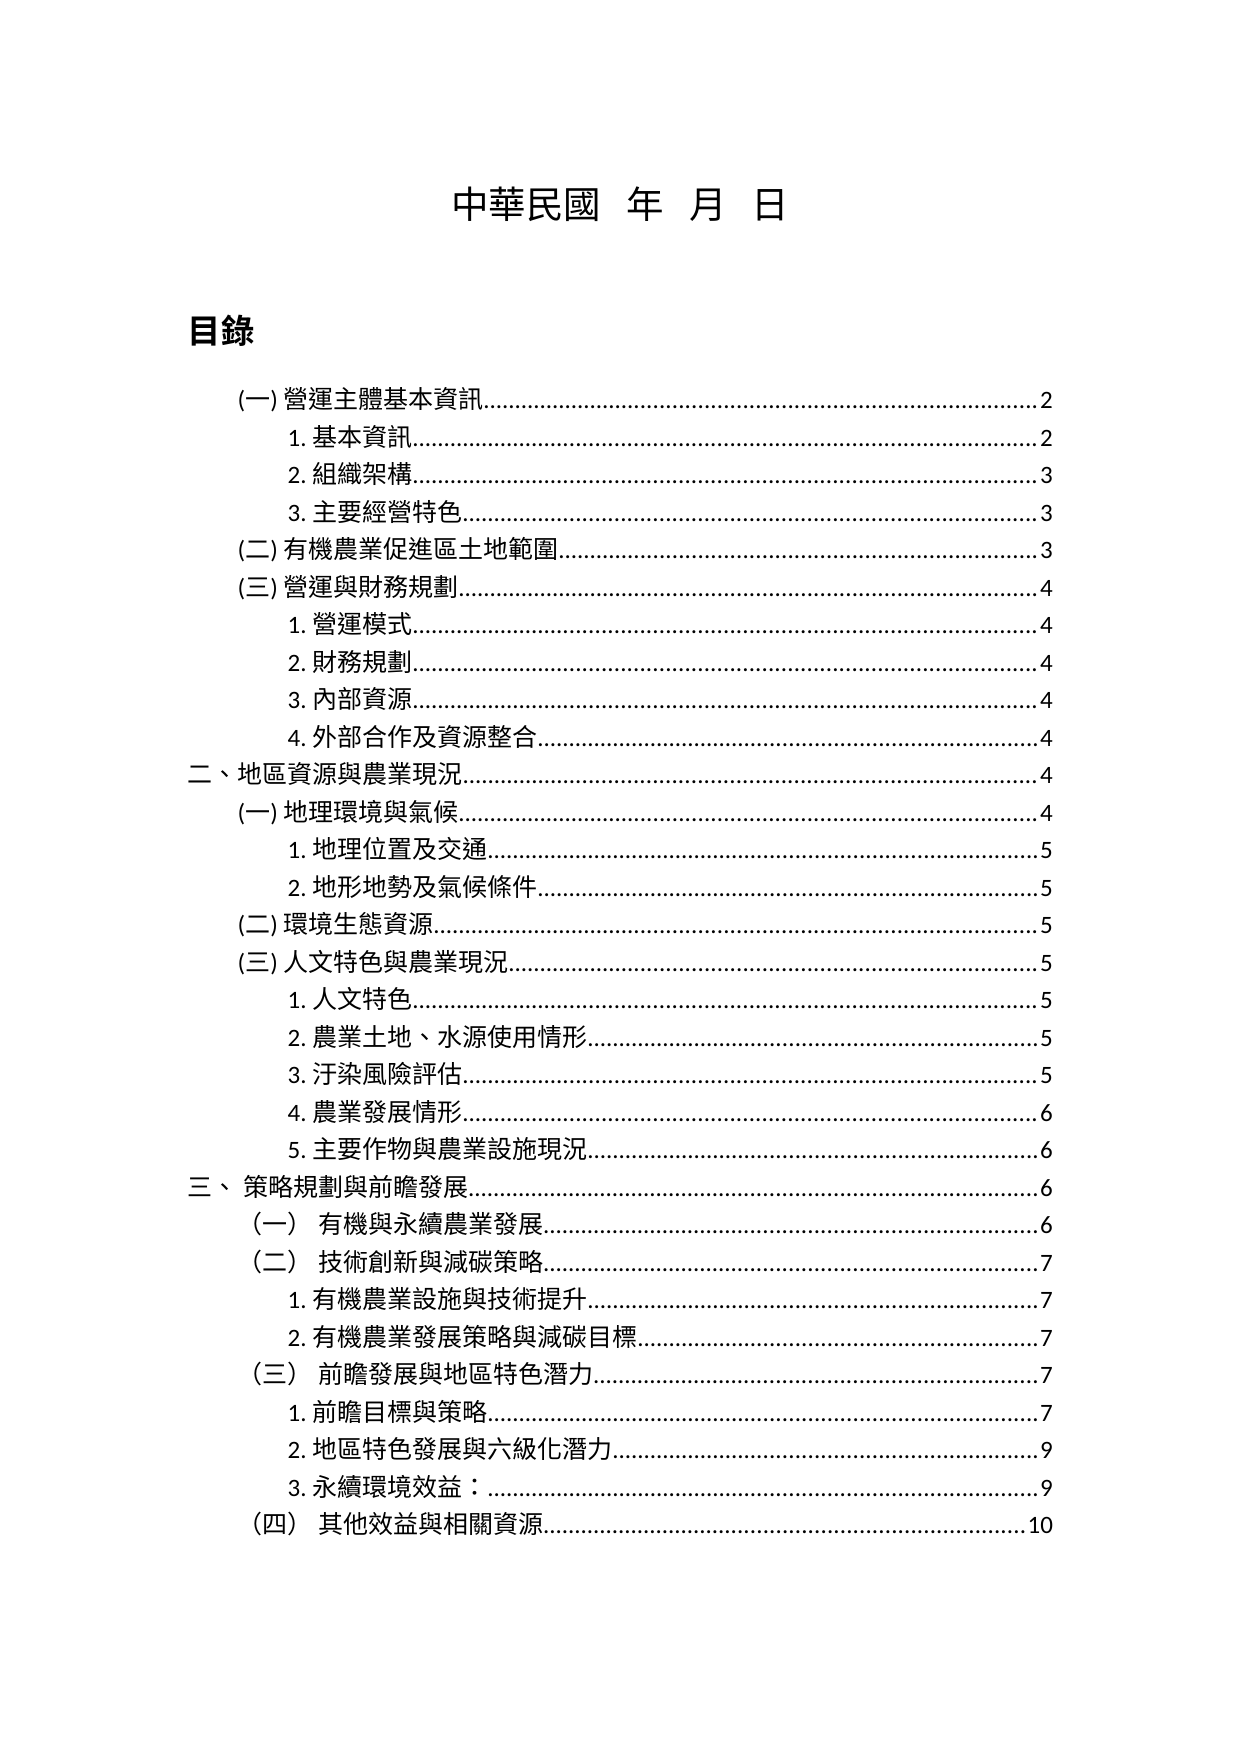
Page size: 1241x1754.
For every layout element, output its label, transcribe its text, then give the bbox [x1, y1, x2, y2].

text 2. 財務規劃 4 [287, 642, 1053, 679]
text 2. 地區特色發展與六級化潛力 9 [287, 1429, 1053, 1467]
text 1. 營運模式 4 [287, 604, 1053, 642]
text 1. 有機農業設施與技術提升 7 [287, 1279, 1053, 1317]
text 2. 地形地勢及氣候條件 5 [287, 867, 1053, 904]
text （一） 有機與永續農業發展 6 [237, 1204, 1053, 1242]
text 二、地區資源與農業現況 4 [187, 754, 1053, 792]
text 三、 策略規劃與前瞻發展 6 [187, 1167, 1053, 1204]
text (二) 有機農業促進區土地範圍 3 [237, 529, 1053, 567]
text (一) 營運主體基本資訊 2 [237, 379, 1053, 417]
subtitle 目錄 [187, 292, 1053, 367]
text 3. 主要經營特色 3 [287, 492, 1053, 529]
text 3. 汙染風險評估 5 [287, 1054, 1053, 1092]
text (二) 環境生態資源 5 [237, 904, 1053, 942]
text （四） 其他效益與相關資源 10 [237, 1504, 1053, 1542]
text 1. 地理位置及交通 5 [287, 829, 1053, 867]
text 4. 農業發展情形 6 [287, 1092, 1053, 1129]
text 5. 主要作物與農業設施現況 6 [287, 1129, 1053, 1167]
text (三) 人文特色與農業現況 5 [237, 942, 1053, 979]
text 中華民國 年 月 日 [187, 164, 1053, 239]
text 1. 前瞻目標與策略 7 [287, 1392, 1053, 1429]
text (三) 營運與財務規劃 4 [237, 567, 1053, 604]
text 3. 內部資源 4 [287, 679, 1053, 717]
text 2. 組織架構 3 [287, 454, 1053, 492]
text 3. 永續環境效益： 9 [287, 1467, 1053, 1504]
text 1. 基本資訊 2 [287, 417, 1053, 454]
text (一) 地理環境與氣候 4 [237, 792, 1053, 829]
text 4. 外部合作及資源整合 4 [287, 717, 1053, 754]
text （三） 前瞻發展與地區特色潛力 7 [237, 1354, 1053, 1392]
text 2. 有機農業發展策略與減碳目標 7 [287, 1317, 1053, 1354]
text （二） 技術創新與減碳策略 7 [237, 1242, 1053, 1279]
text 1. 人文特色 5 [287, 979, 1053, 1017]
text 2. 農業土地、水源使用情形 5 [287, 1017, 1053, 1054]
